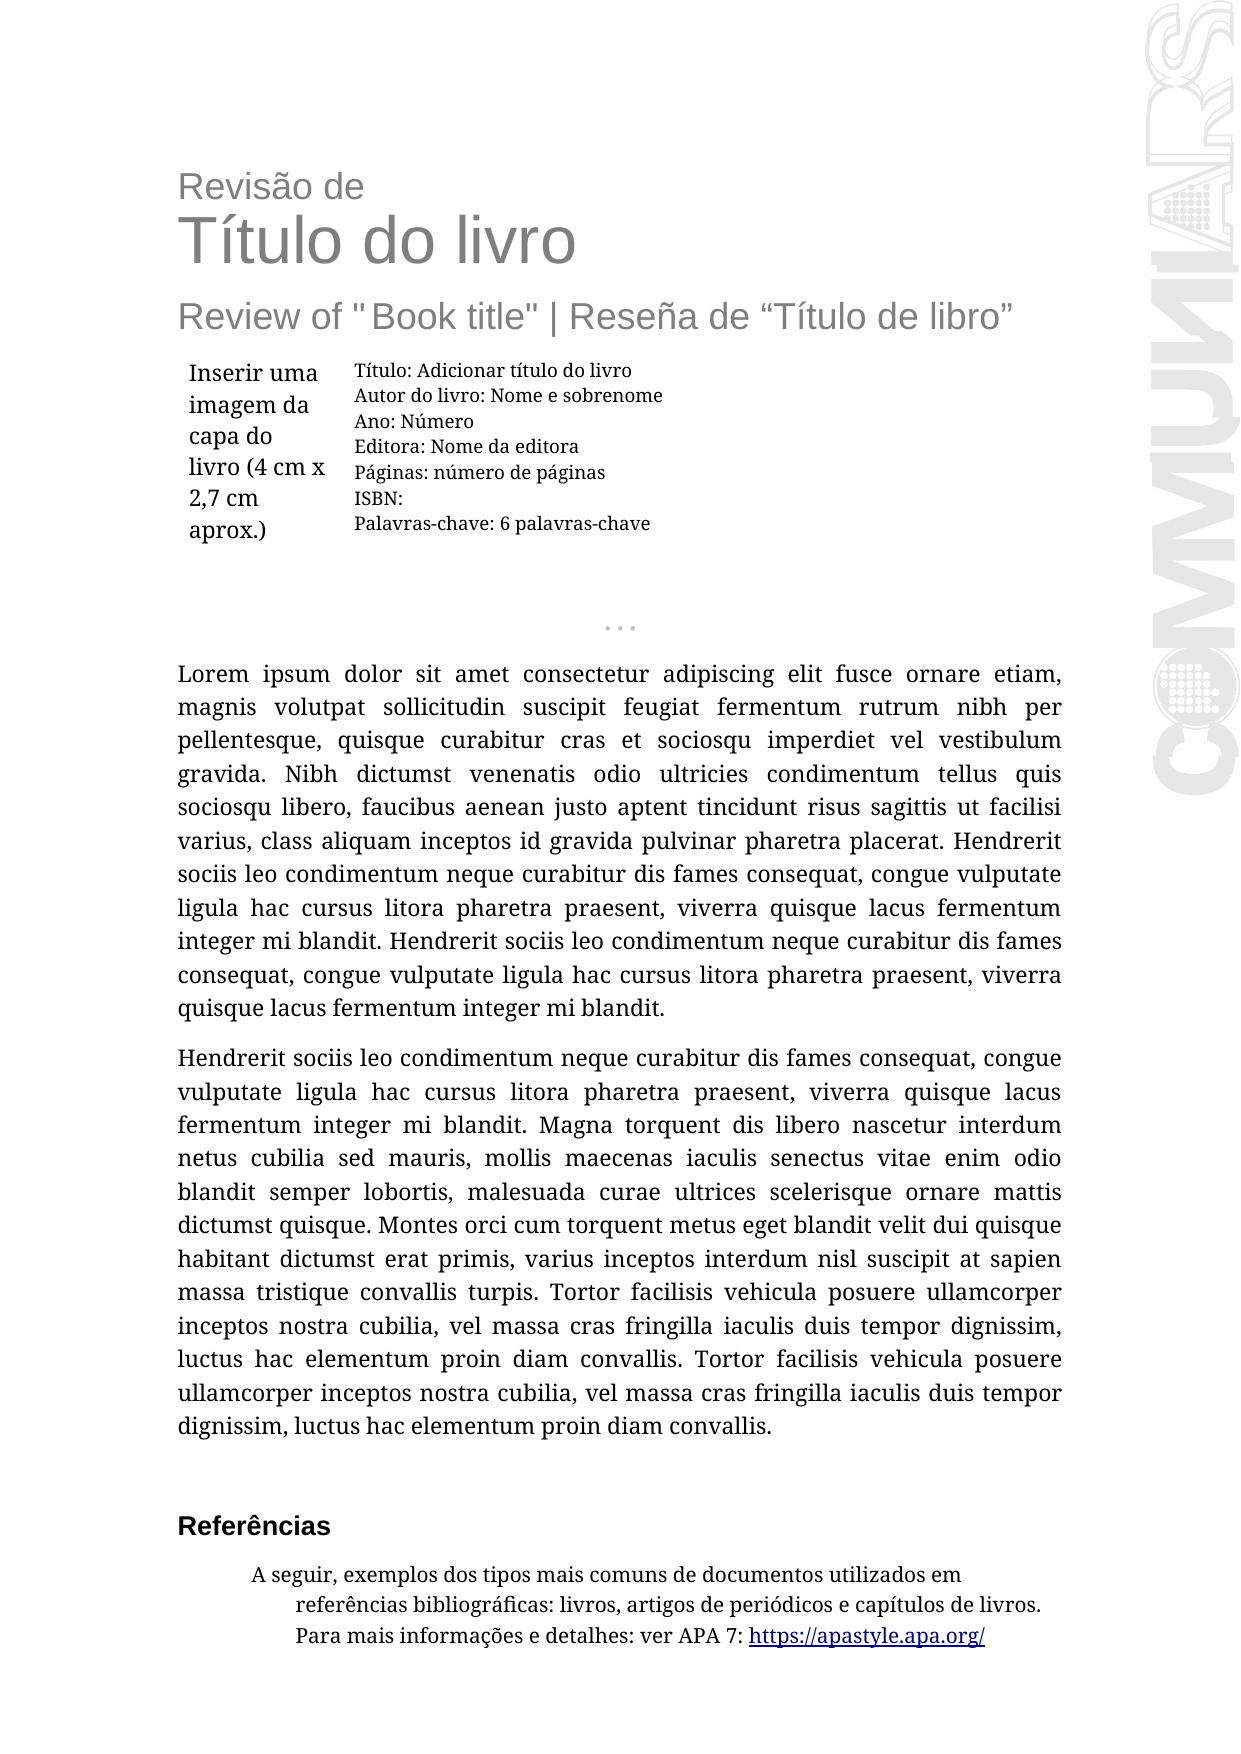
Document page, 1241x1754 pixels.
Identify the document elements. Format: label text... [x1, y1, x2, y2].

text Referências [177, 1510, 1063, 1541]
text Lorem ipsum dolor sit amet consectetur adipiscing elit fusce ornare etiam, magnis volutpat sollicitudin suscipit feugiat fermentum rutrum nibh per pellentesque, quisque curabitur cras et sociosqu imperdiet vel vestibulum gravida. Nibh dictumst venenatis odio ultricies condimentum tellus quis sociosqu libero, faucibus aenean justo aptent tincidunt risus sagittis ut facilisi varius, class aliquam inceptos id gravida pulvinar pharetra placerat. Hendrerit sociis leo condimentum neque curabitur dis fames consequat, congue vulputate ligula hac cursus litora pharetra praesent, viverra quisque lacus fermentum integer mi blandit. Hendrerit sociis leo condimentum neque curabitur dis fames consequat, congue vulputate ligula hac cursus litora pharetra praesent, viverra quisque lacus fermentum integer mi blandit. [177, 658, 1063, 1023]
text … [177, 595, 1063, 638]
table_header Título: Adicionar título do livro Autor do livro: Nome e sobrenome Ano: Número Editora: Nome da editora Páginas: número de páginas ISBN: Palavras-chave: 6 palavras-chave [339, 357, 1062, 545]
text Revisão de Título do livro [177, 148, 1063, 278]
text A seguir, exemplos dos tipos mais comuns de documentos utilizados em referências bibliográficas: livros, artigos de periódicos e capítulos de livros. Para mais informações e detalhes: ver APA 7: https://apastyle.apa.org/ [251, 1560, 1063, 1649]
text Hendrerit sociis leo condimentum neque curabitur dis fames consequat, congue vulputate ligula hac cursus litora pharetra praesent, viverra quisque lacus fermentum integer mi blandit. Magna torquent dis libero nascetur interdum netus cubilia sed mauris, mollis maecenas iaculis senectus vitae enim odio blandit semper lobortis, malesuada curae ultrices scelerisque ornare mattis dictumst quisque. Montes orci cum torquent metus eget blandit velit dui quisque habitant dictumst erat primis, varius inceptos interdum nisl suscipit at sapien massa tristique convallis turpis. Tortor facilisis vehicula posuere ullamcorper inceptos nostra cubilia, vel massa cras fringilla iaculis duis tempor dignissim, luctus hac elementum proin diam convallis. Tortor facilisis vehicula posuere ullamcorper inceptos nostra cubilia, vel massa cras fringilla iaculis duis tempor dignissim, luctus hac elementum proin diam convallis. [177, 1042, 1063, 1441]
text Review of " Book title" | Reseña de “Título de libro” [177, 294, 1063, 338]
table_header Inserir uma imagem da capa do livro (4 cm x 2,7 cm aprox.) [177, 357, 339, 545]
